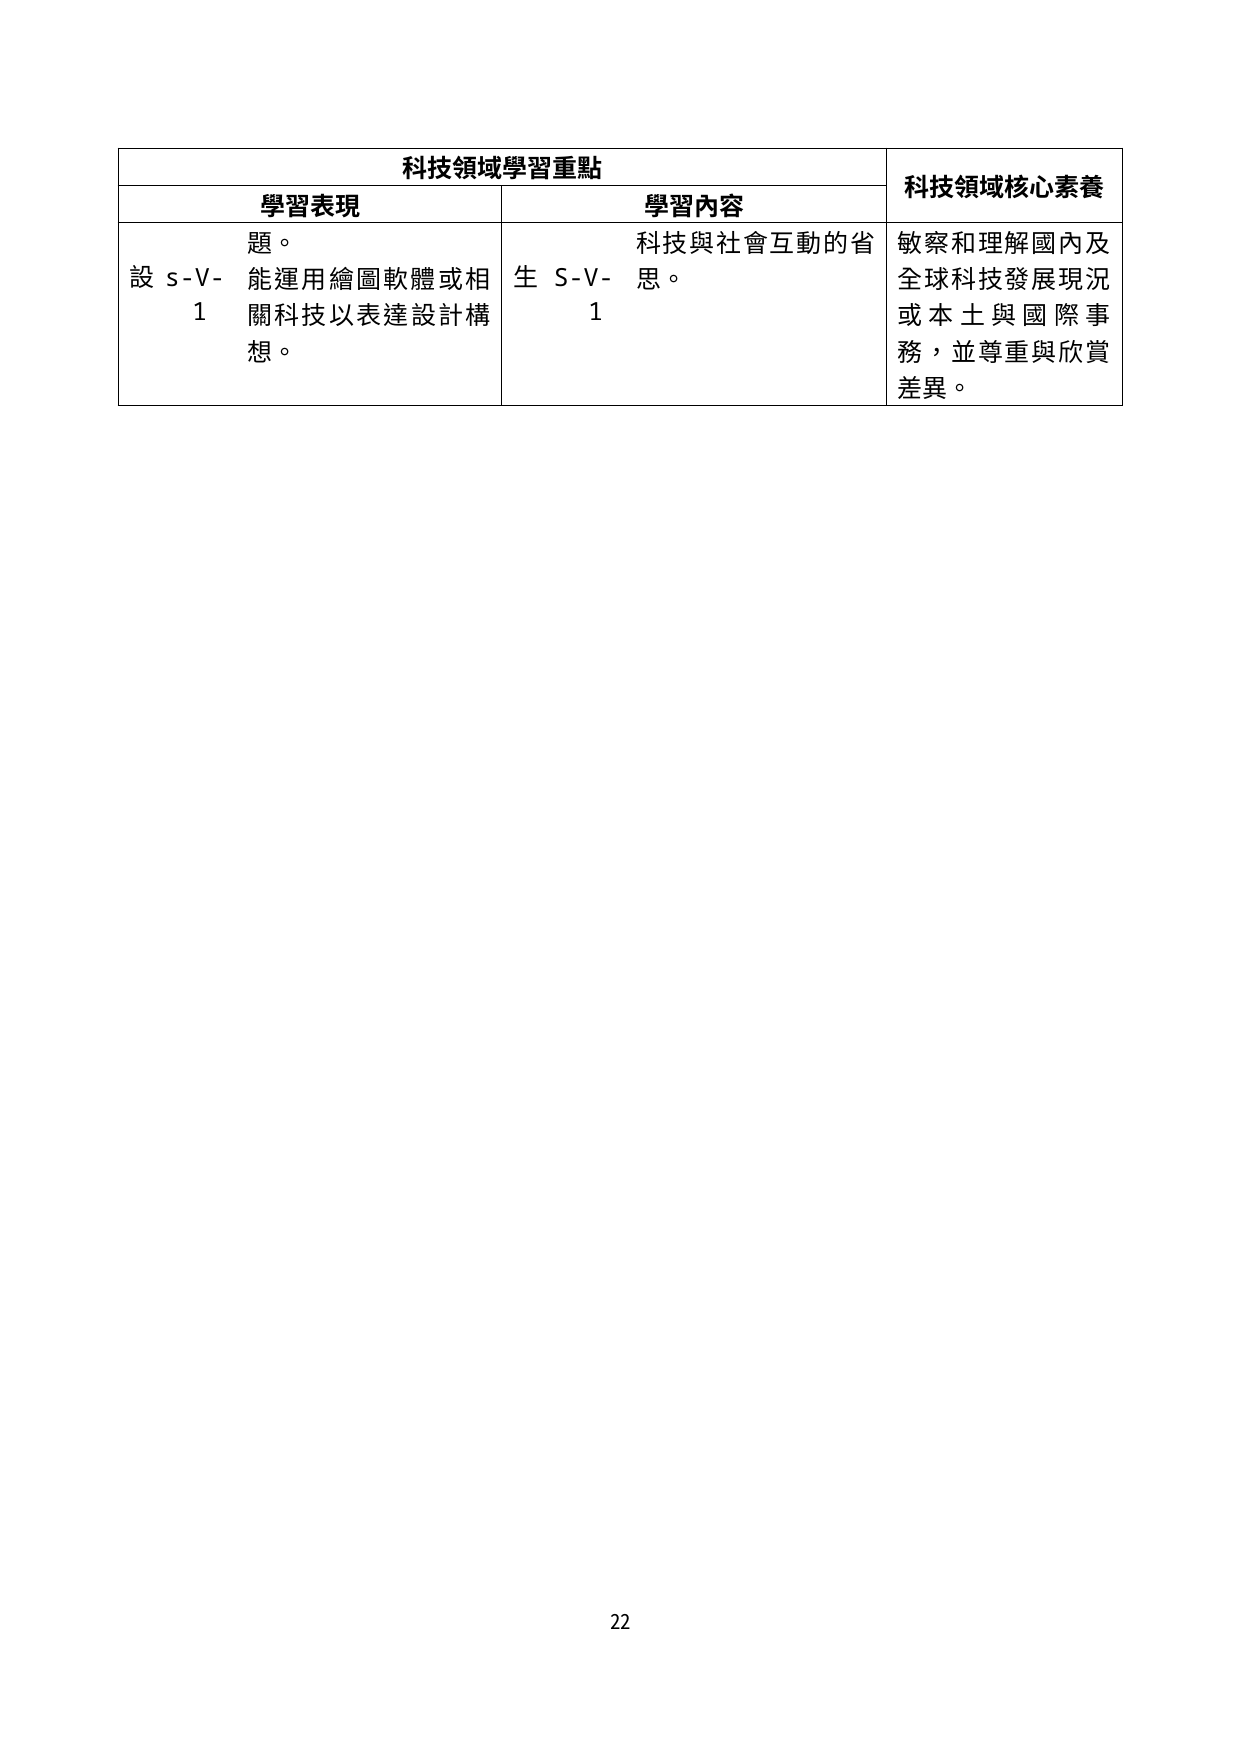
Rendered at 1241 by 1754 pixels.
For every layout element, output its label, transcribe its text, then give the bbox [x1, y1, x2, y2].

table_header 科技領域學習重點 [119, 149, 886, 185]
table_cell 科技與社會互動的省思。 [625, 223, 886, 404]
table_cell 生S-V-1 [502, 223, 624, 404]
table_header 科技領域核心素養 [887, 149, 1122, 222]
table_cell 題。 能運用繪圖軟體或相關科技以表達設計構想。 [236, 223, 501, 404]
table_cell 學習內容 [502, 186, 886, 222]
table_cell 敏察和理解國內及全球科技發展現況或本土與國際事務，並尊重與欣賞差異。 [887, 223, 1122, 404]
table_cell 學習表現 [119, 186, 501, 222]
table_cell 設s-V-1 [119, 223, 236, 404]
